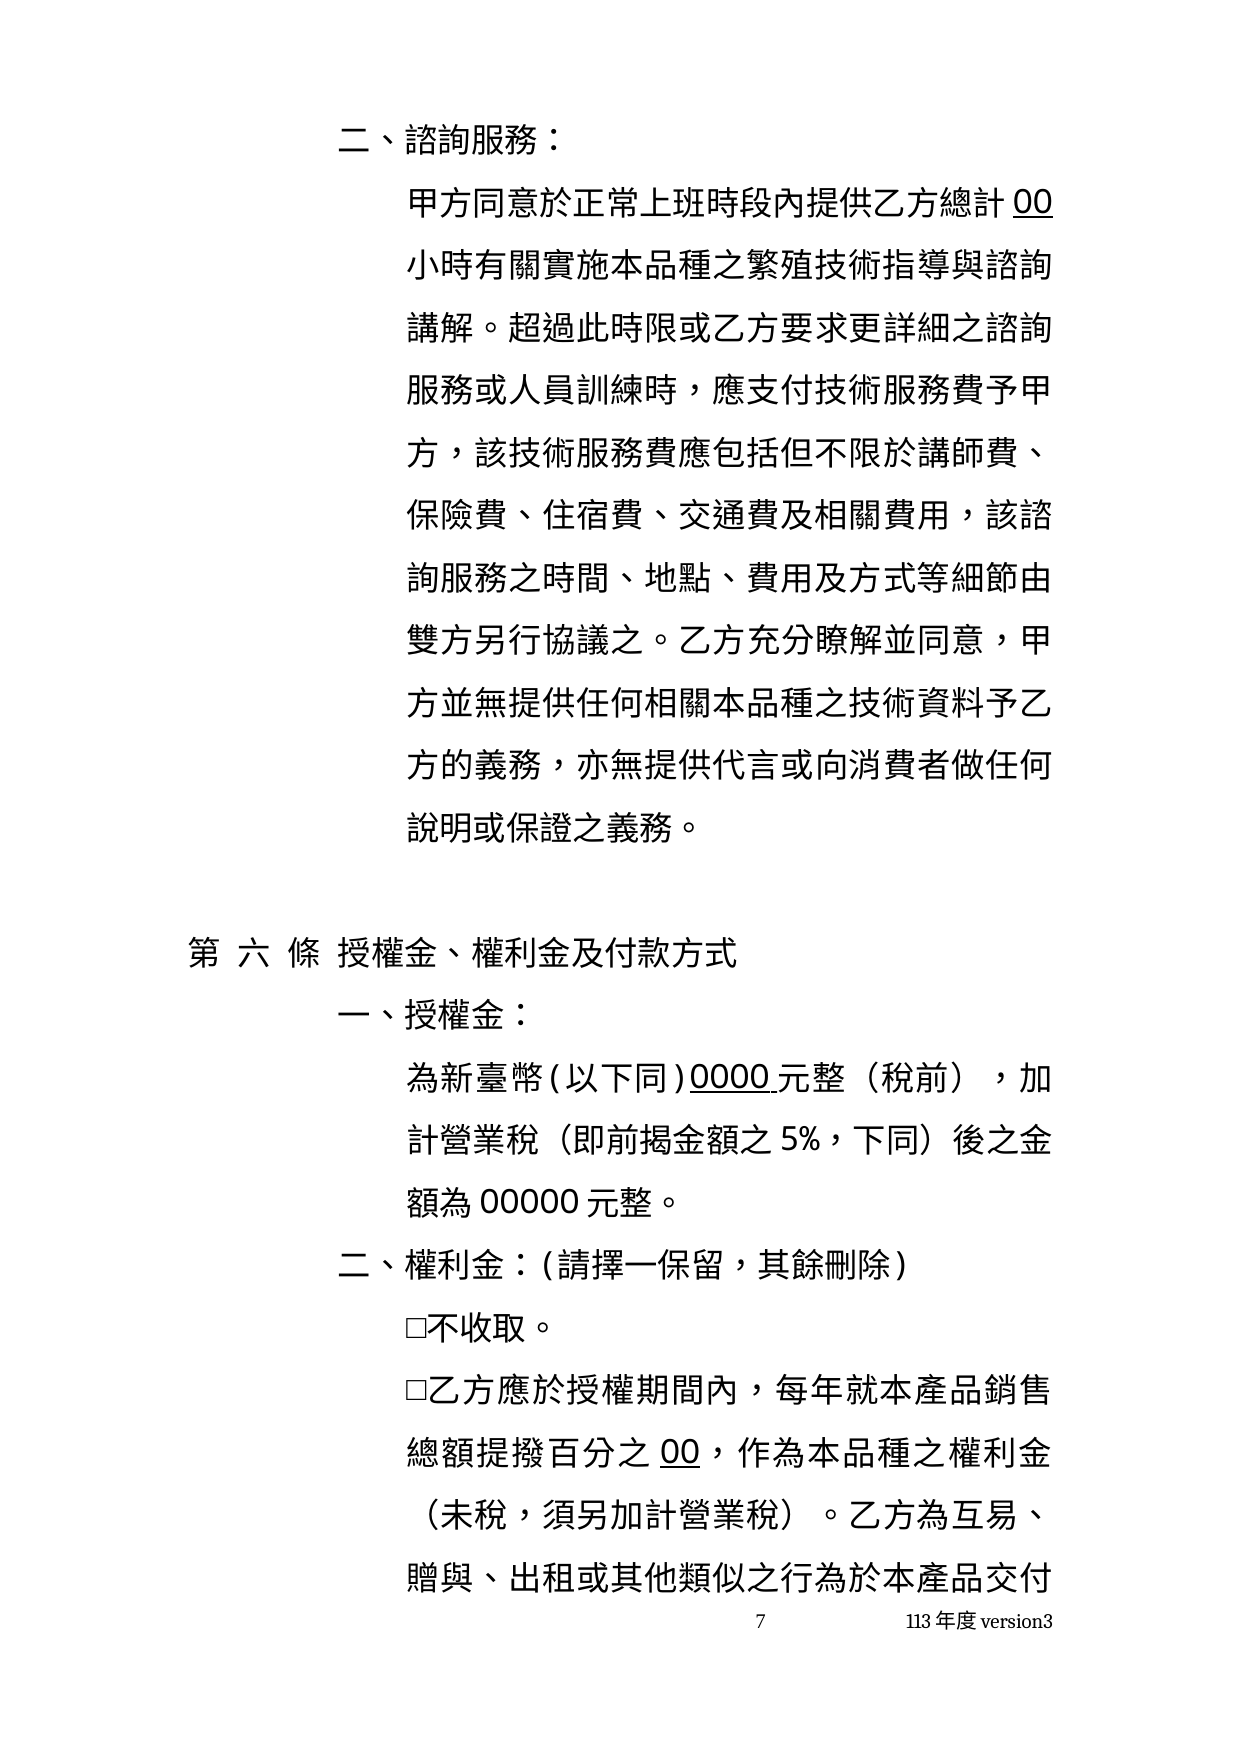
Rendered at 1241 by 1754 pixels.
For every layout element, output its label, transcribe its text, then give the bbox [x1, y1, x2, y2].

text 為新臺幣(以下同)OOOO元整（稅前），加計營業稅（即前揭金額之5%，下同）後之金額為OOOOO元整。 [406, 1034, 1053, 1221]
text 二、諮詢服務： [337, 96, 1053, 159]
text 二、權利金：(請擇一保留，其餘刪除) [337, 1221, 1053, 1284]
text □乙方應於授權期間內，每年就本產品銷售總額提撥百分之OO，作為本品種之權利金（未稅，須另加計營業稅）。乙方為互易、贈與、出租或其他類似之行為於本產品交付 [406, 1346, 1053, 1596]
text 甲方同意於正常上班時段內提供乙方總計OO小時有關實施本品種之繁殖技術指導與諮詢講解。超過此時限或乙方要求更詳細之諮詢服務或人員訓練時，應支付技術服務費予甲方，該技術服務費應包括但不限於講師費、保險費、住宿費、交通費及相關費用，該諮詢服務之時間、地點、費用及方式等細節由雙方另行協議之。乙方充分瞭解並同意，甲方並無提供任何相關本品種之技術資料予乙方的義務，亦無提供代言或向消費者做任何說明或保證之義務。 [406, 159, 1053, 846]
text 一、授權金： [337, 971, 1053, 1034]
text 第 六 條 授權金、權利金及付款方式 [187, 909, 1053, 971]
text □不收取。 [406, 1284, 1053, 1346]
